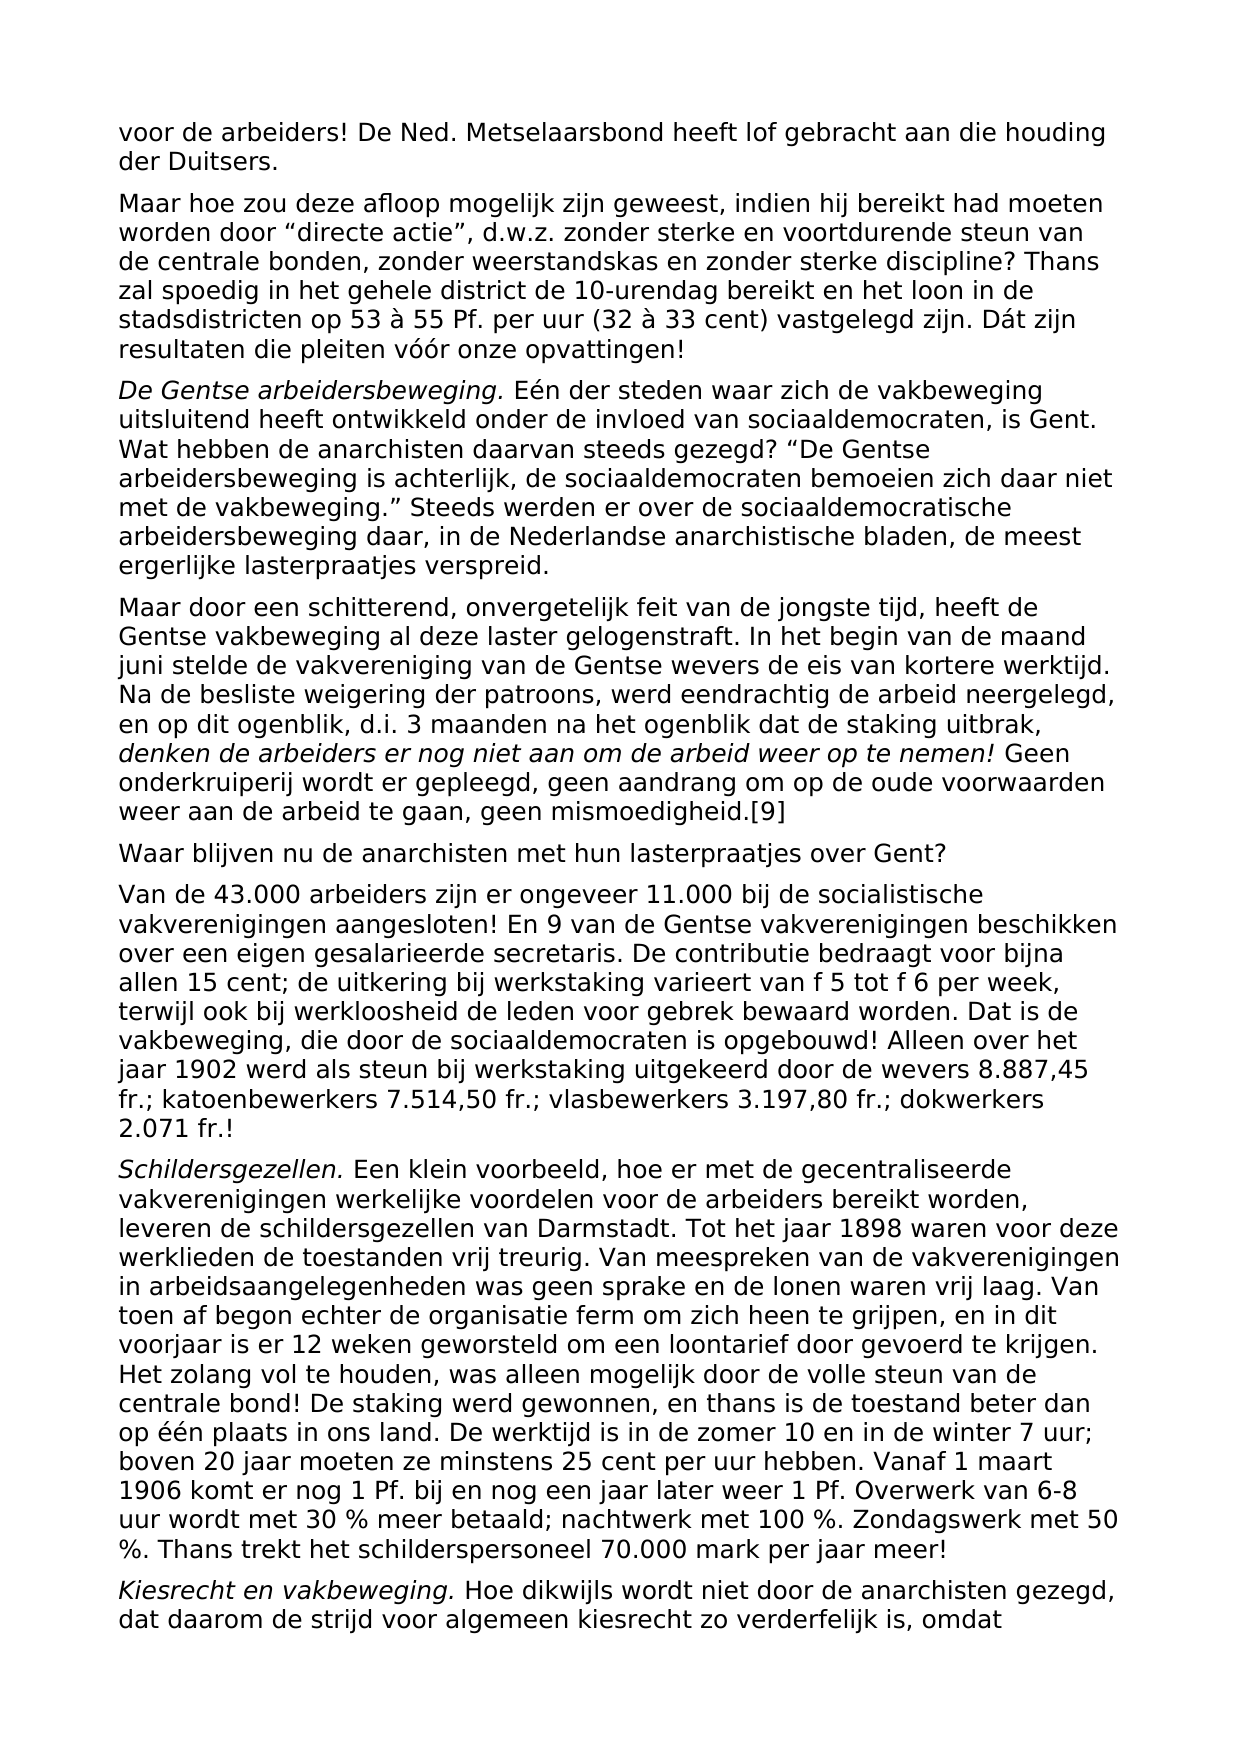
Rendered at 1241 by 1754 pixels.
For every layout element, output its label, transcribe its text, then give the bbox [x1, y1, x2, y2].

text Maar door een schitterend, onvergetelijk feit van de jongste tijd, heeft de Gentse vakbeweging al deze laster gelogenstraft. In het begin van de maand juni stelde de vakvereniging van de Gentse wevers de eis van kortere werktijd. Na de besliste weigering der patroons, werd eendrachtig de arbeid neergelegd, en op dit ogenblik, d.i. 3 maanden na het ogenblik dat de staking uitbrak, denken de arbeiders er nog niet aan om de arbeid weer op te nemen! Geen onderkruiperij wordt er gepleegd, geen aandrang om op de oude voorwaarden weer aan de arbeid te gaan, geen mismoedigheid.[9] [118, 593, 1122, 826]
text Maar hoe zou deze afloop mogelijk zijn geweest, indien hij bereikt had moeten worden door “directe actie”, d.w.z. zonder sterke en voortdurende steun van de centrale bonden, zonder weerstandskas en zonder sterke discipline? Thans zal spoedig in het gehele district de 10-urendag bereikt en het loon in de stadsdistricten op 53 à 55 Pf. per uur (32 à 33 cent) vastgelegd zijn. Dát zijn resultaten die pleiten vóór onze opvattingen! [118, 189, 1122, 364]
text Van de 43.000 arbeiders zijn er ongeveer 11.000 bij de socialistische vakverenigingen aangesloten! En 9 van de Gentse vakverenigingen beschikken over een eigen gesalarieerde secretaris. De contributie bedraagt voor bijna allen 15 cent; de uitkering bij werkstaking varieert van f 5 tot f 6 per week, terwijl ook bij werkloosheid de leden voor gebrek bewaard worden. Dat is de vakbeweging, die door de sociaaldemocraten is opgebouwd! Alleen over het jaar 1902 werd als steun bij werkstaking uitgekeerd door de wevers 8.887,45 fr.; katoenbewerkers 7.514,50 fr.; vlasbewerkers 3.197,80 fr.; dokwerkers 2.071 fr.! [118, 881, 1122, 1143]
text Kiesrecht en vakbeweging. Hoe dikwijls wordt niet door de anarchisten gezegd, dat daarom de strijd voor algemeen kiesrecht zo verderfelijk is, omdat [118, 1576, 1122, 1635]
text Waar blijven nu de anarchisten met hun lasterpraatjes over Gent? [118, 839, 1122, 868]
text Schildersgezellen. Een klein voorbeeld, hoe er met de gecentraliseerde vakverenigingen werkelijke voordelen voor de arbeiders bereikt worden, leveren de schildersgezellen van Darmstadt. Tot het jaar 1898 waren voor deze werklieden de toestanden vrij treurig. Van meespreken van de vakverenigingen in arbeidsaangelegenheden was geen sprake en de lonen waren vrij laag. Van toen af begon echter de organisatie ferm om zich heen te grijpen, en in dit voorjaar is er 12 weken geworsteld om een loontarief door gevoerd te krijgen. Het zolang vol te houden, was alleen mogelijk door de volle steun van de centrale bond! De staking werd gewonnen, en thans is de toestand beter dan op één plaats in ons land. De werktijd is in de zomer 10 en in de winter 7 uur; boven 20 jaar moeten ze minstens 25 cent per uur hebben. Vanaf 1 maart 1906 komt er nog 1 Pf. bij en nog een jaar later weer 1 Pf. Overwerk van 6-8 uur wordt met 30 % meer betaald; nachtwerk met 100 %. Zondagswerk met 50 %. Thans trekt het schilderspersoneel 70.000 mark per jaar meer! [118, 1156, 1122, 1564]
text De Gentse arbeidersbeweging. Eén der steden waar zich de vakbeweging uitsluitend heeft ontwikkeld onder de invloed van sociaaldemocraten, is Gent. Wat hebben de anarchisten daarvan steeds gezegd? “De Gentse arbeidersbeweging is achterlijk, de sociaaldemocraten bemoeien zich daar niet met de vakbeweging.” Steeds werden er over de sociaaldemocratische arbeidersbeweging daar, in de Nederlandse anarchistische bladen, de meest ergerlijke lasterpraatjes verspreid. [118, 376, 1122, 581]
text voor de arbeiders! De Ned. Metselaarsbond heeft lof gebracht aan die houding der Duitsers. [118, 118, 1122, 176]
